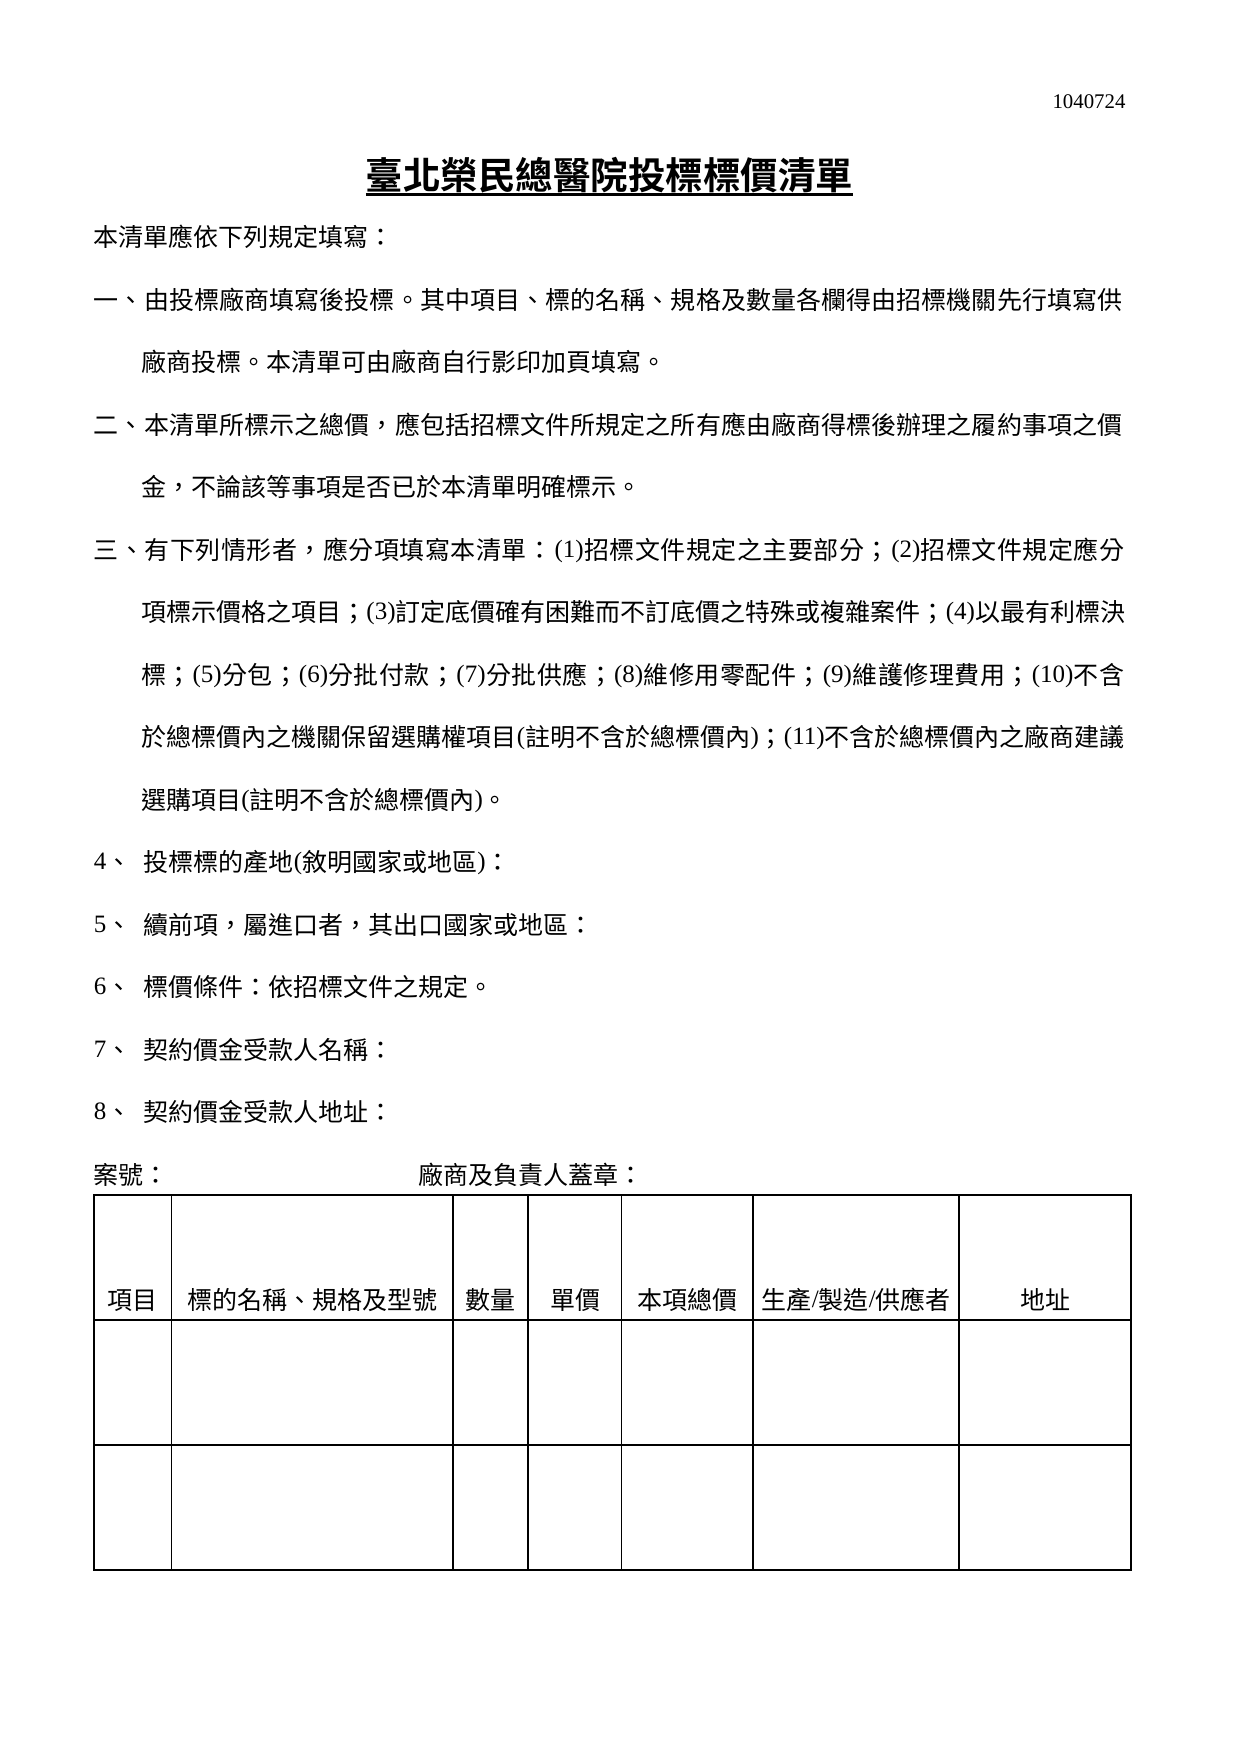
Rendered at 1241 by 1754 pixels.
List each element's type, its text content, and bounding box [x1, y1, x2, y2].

text 二、本清單所標示之總價，應包括招標文件所規定之所有應由廠商得標後辦理之履約事項之價金，不論該等事項是否已於本清單明確標示。 [94, 382, 1125, 507]
table_header 生產/製造/供應者 [754, 1196, 958, 1319]
table_cell [529, 1446, 621, 1569]
list 投標標的產地(敘明國家或地區)： [94, 819, 1125, 882]
table_cell [454, 1446, 527, 1569]
table_cell [172, 1446, 452, 1569]
table_header 單價 [529, 1196, 621, 1319]
table_header 項目 [95, 1196, 171, 1319]
table_cell [95, 1321, 171, 1444]
table_cell [172, 1321, 452, 1444]
text 三、有下列情形者，應分項填寫本清單：(1)招標文件規定之主要部分；(2)招標文件規定應分項標示價格之項目；(3)訂定底價確有困難而不訂底價之特殊或複雜案件；(4)以最有利標決標；(5)分包；(6)分批付款；(7)分批供應；(8)維修用零配件；(9)維護修理費用；(10)不含於總標價內之機關保留選購權項目(註明不含於總標價內)；(11)不含於總標價內之廠商建議選購項目(註明不含於總標價內)。 [94, 507, 1125, 819]
table_header 本項總價 [622, 1196, 752, 1319]
table_cell [454, 1321, 527, 1444]
text 臺北榮民總醫院投標標價清單 [94, 132, 1125, 194]
table_cell [960, 1321, 1130, 1444]
list 契約價金受款人地址： [94, 1069, 1125, 1132]
text 一、由投標廠商填寫後投標。其中項目、標的名稱、規格及數量各欄得由招標機關先行填寫供廠商投標。本清單可由廠商自行影印加頁填寫。 [94, 257, 1125, 382]
table_cell [529, 1321, 621, 1444]
list 續前項，屬進口者，其出口國家或地區： [94, 882, 1125, 944]
table_cell [754, 1321, 958, 1444]
table_cell [95, 1446, 171, 1569]
table_cell [960, 1446, 1130, 1569]
text 本清單應依下列規定填寫： [94, 194, 1125, 257]
table_header 標的名稱、規格及型號 [172, 1196, 452, 1319]
table_cell [622, 1446, 752, 1569]
table_cell [754, 1446, 958, 1569]
table_cell [622, 1321, 752, 1444]
list 標價條件：依招標文件之規定。 [94, 944, 1125, 1007]
table_header 數量 [454, 1196, 527, 1319]
table_header 地址 [960, 1196, 1130, 1319]
list 契約價金受款人名稱： [94, 1007, 1125, 1069]
text 案號： 廠商及負責人蓋章： [94, 1132, 1125, 1194]
